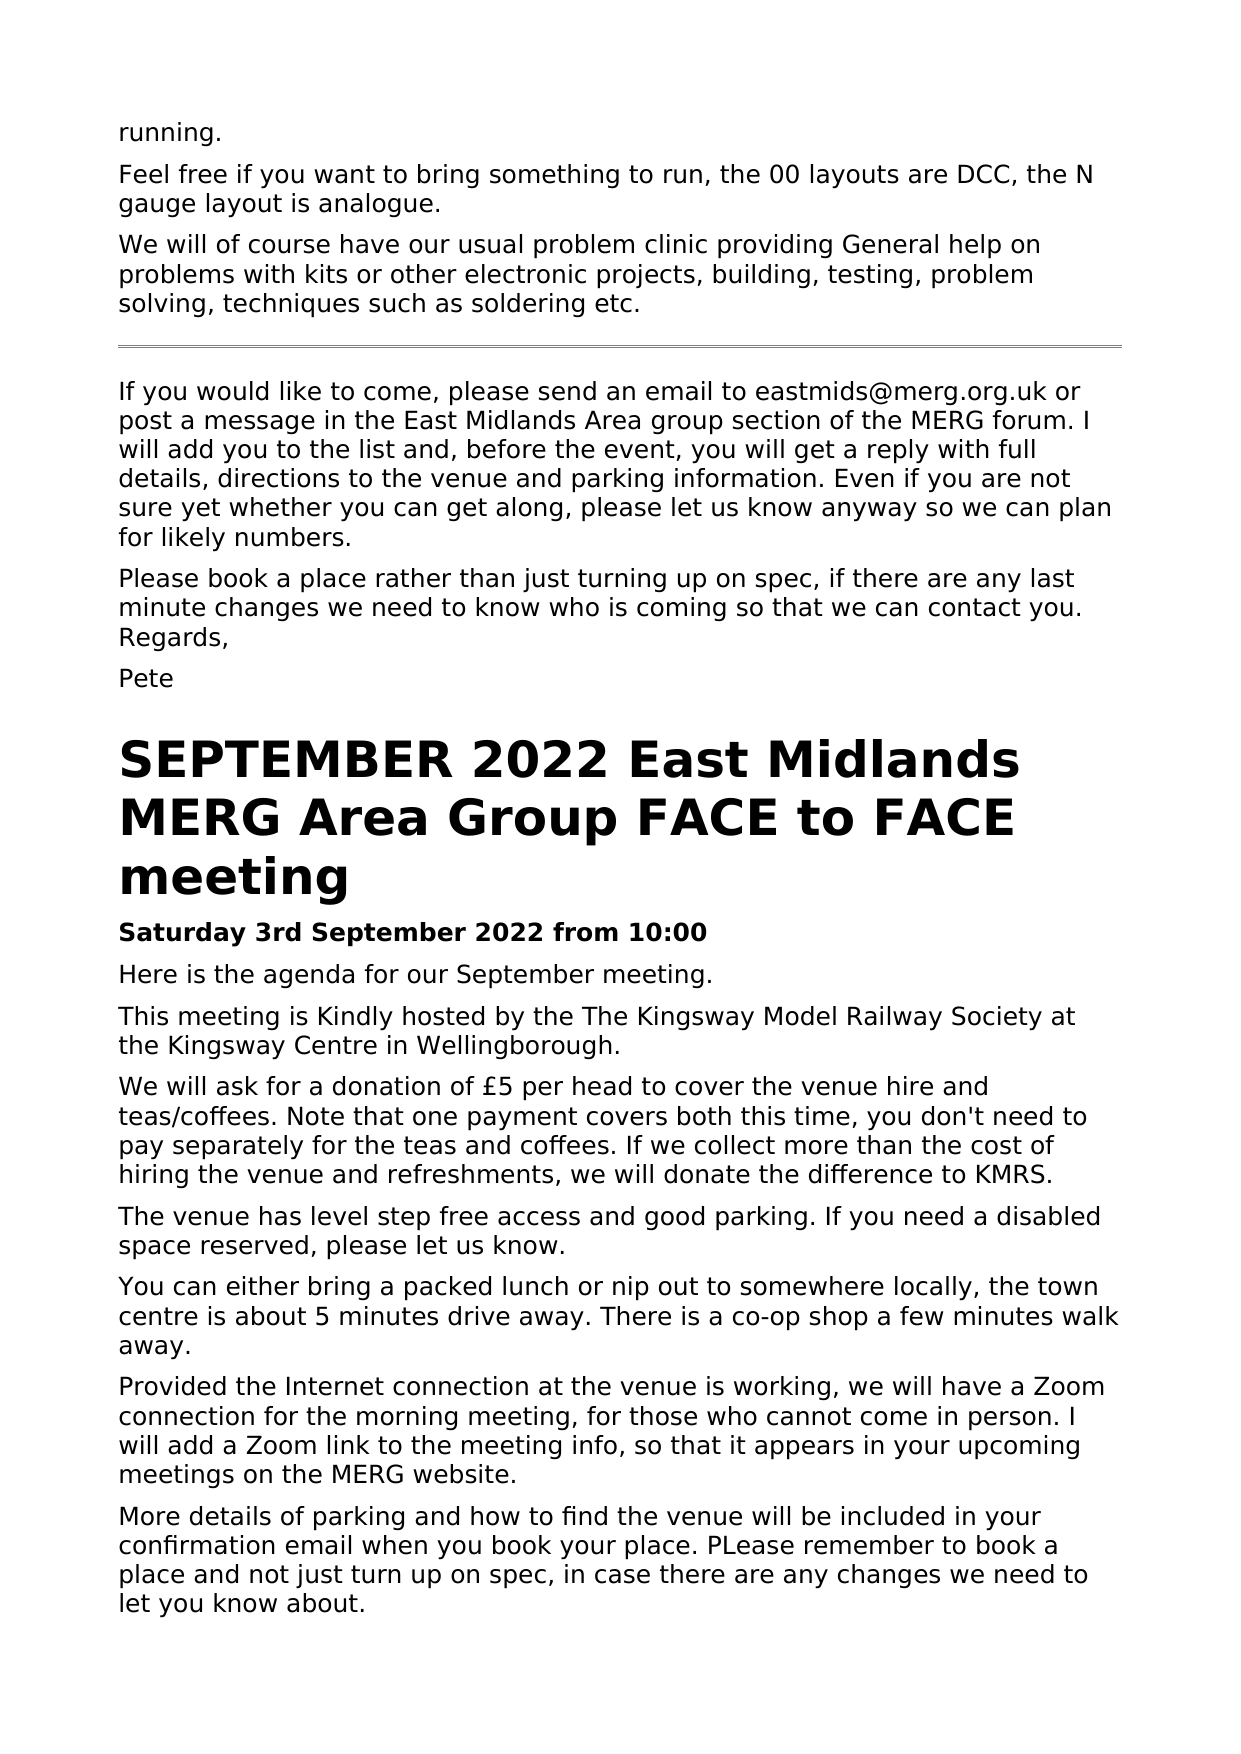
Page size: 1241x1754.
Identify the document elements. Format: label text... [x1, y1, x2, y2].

text You can either bring a packed lunch or nip out to somewhere locally, the town centre is about 5 minutes drive away. There is a co-op shop a few minutes walk away. [118, 1272, 1122, 1360]
text Here is the agenda for our September meeting. [118, 960, 1122, 989]
text This meeting is Kindly hosted by the The Kingsway Model Railway Society at the Kingsway Centre in Wellingborough. [118, 1002, 1122, 1060]
text Provided the Internet connection at the venue is working, we will have a Zoom connection for the morning meeting, for those who cannot come in person. I will add a Zoom link to the meeting info, so that it appears in your upcoming meetings on the MERG website. [118, 1372, 1122, 1489]
text Feel free if you want to bring something to run, the 00 layouts are DCC, the N gauge layout is analogue. [118, 160, 1122, 218]
text Saturday 3rd September 2022 from 10:00 [118, 918, 1122, 947]
text We will of course have our usual problem clinic providing General help on problems with kits or other electronic projects, building, testing, problem solving, techniques such as soldering etc. [118, 231, 1122, 318]
subtitle SEPTEMBER 2022 East Midlands MERG Area Group FACE to FACE meeting [118, 731, 1122, 906]
text Pete [118, 664, 1122, 694]
text running. [118, 118, 1122, 147]
text More details of parking and how to find the venue will be included in your confirmation email when you book your place. PLease remember to book a place and not just turn up on spec, in case there are any changes we need to let you know about. [118, 1502, 1122, 1618]
text We will ask for a donation of £5 per head to cover the venue hire and teas/coffees. Note that one payment covers both this time, you don't need to pay separately for the teas and coffees. If we collect more than the cost of hiring the venue and refreshments, we will donate the difference to KMRS. [118, 1072, 1122, 1189]
text The venue has level step free access and good parking. If you need a disabled space reserved, please let us know. [118, 1202, 1122, 1260]
text Please book a place rather than just turning up on spec, if there are any last minute changes we need to know who is coming so that we can contact you. Regards, [118, 564, 1122, 652]
text If you would like to come, please send an email to eastmids@merg.org.uk or post a message in the East Midlands Area group section of the MERG forum. I will add you to the list and, before the event, you will get a reply with full details, directions to the venue and parking information. Even if you are not sure yet whether you can get along, please let us know anyway so we can plan for likely numbers. [118, 377, 1122, 552]
